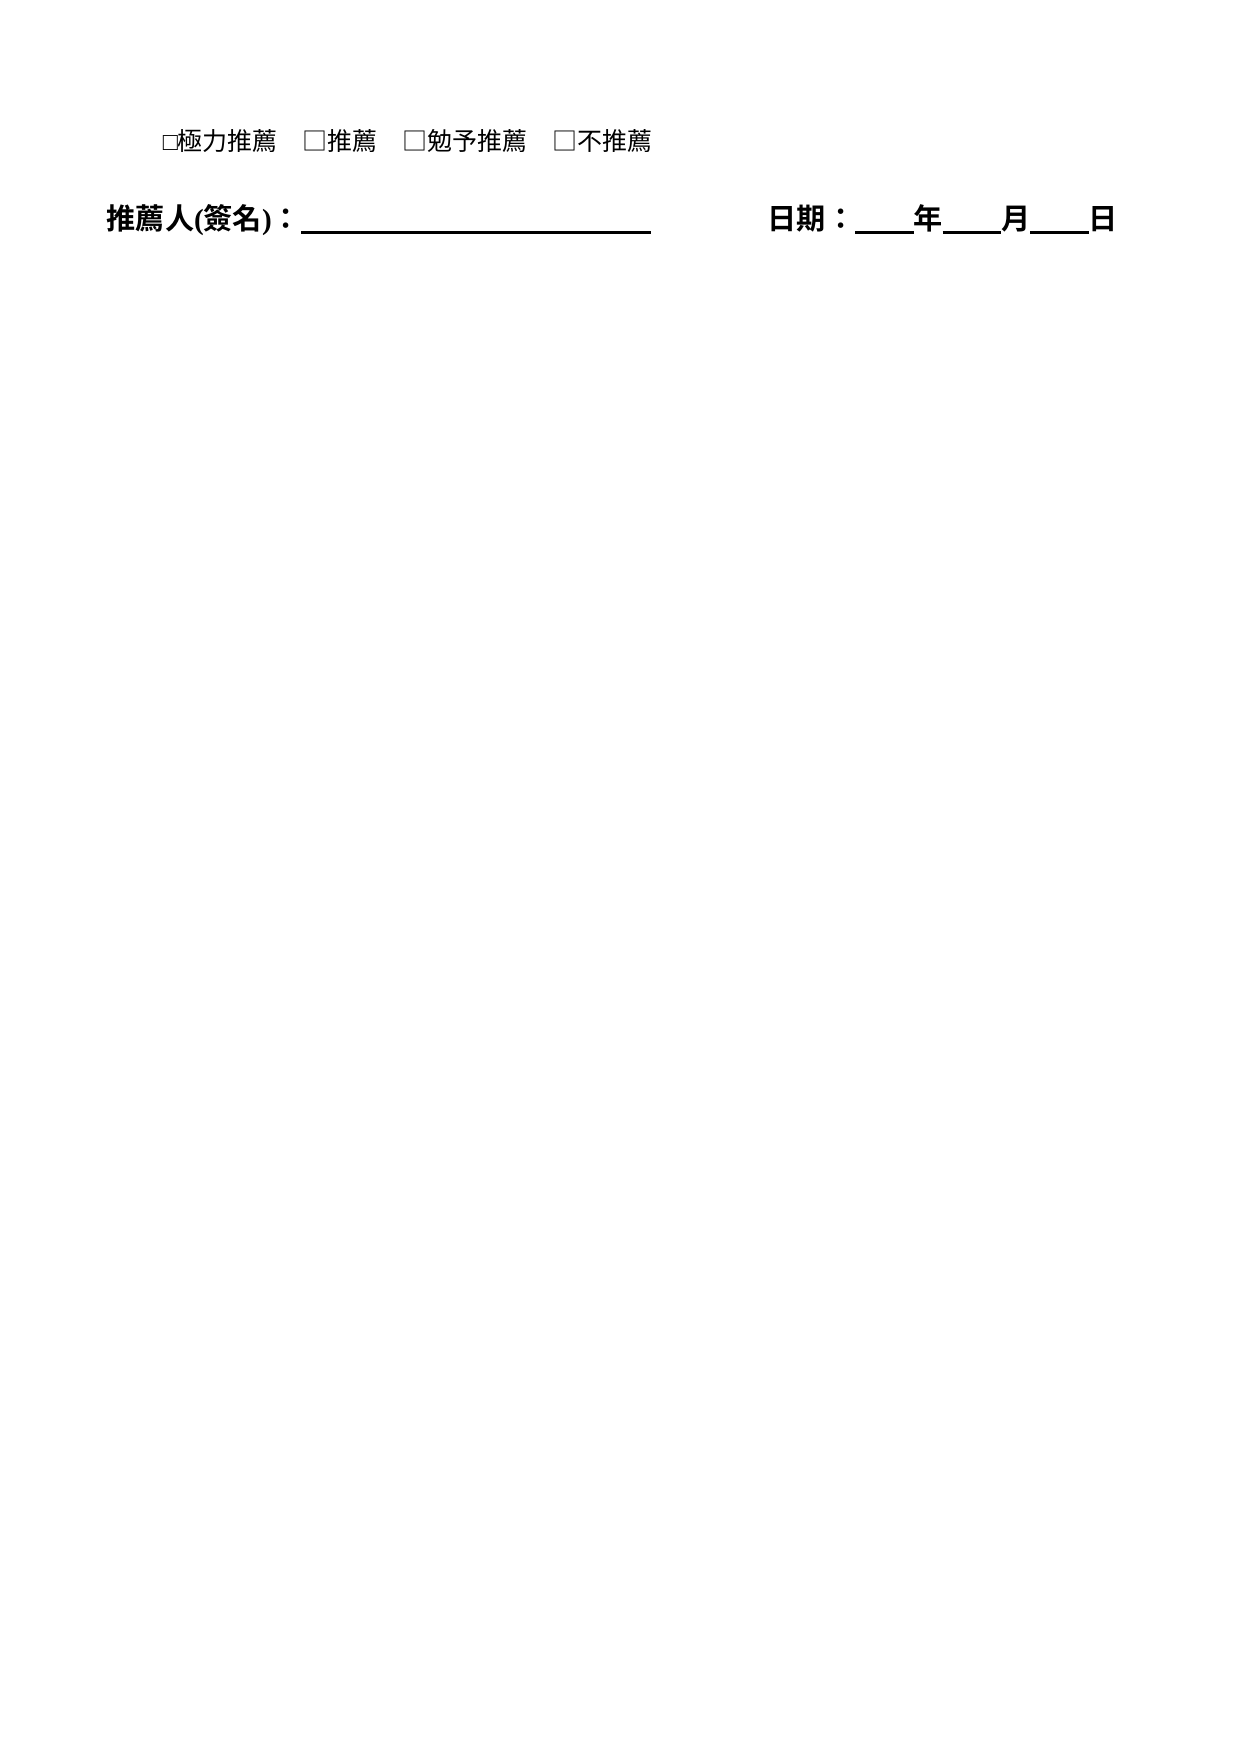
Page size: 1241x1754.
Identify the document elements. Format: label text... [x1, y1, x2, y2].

text 推薦人(簽名)： 日期： 年 月 日 [106, 195, 1122, 237]
text □極力推薦 □推薦 □勉予推薦 □不推薦 [106, 121, 1122, 158]
